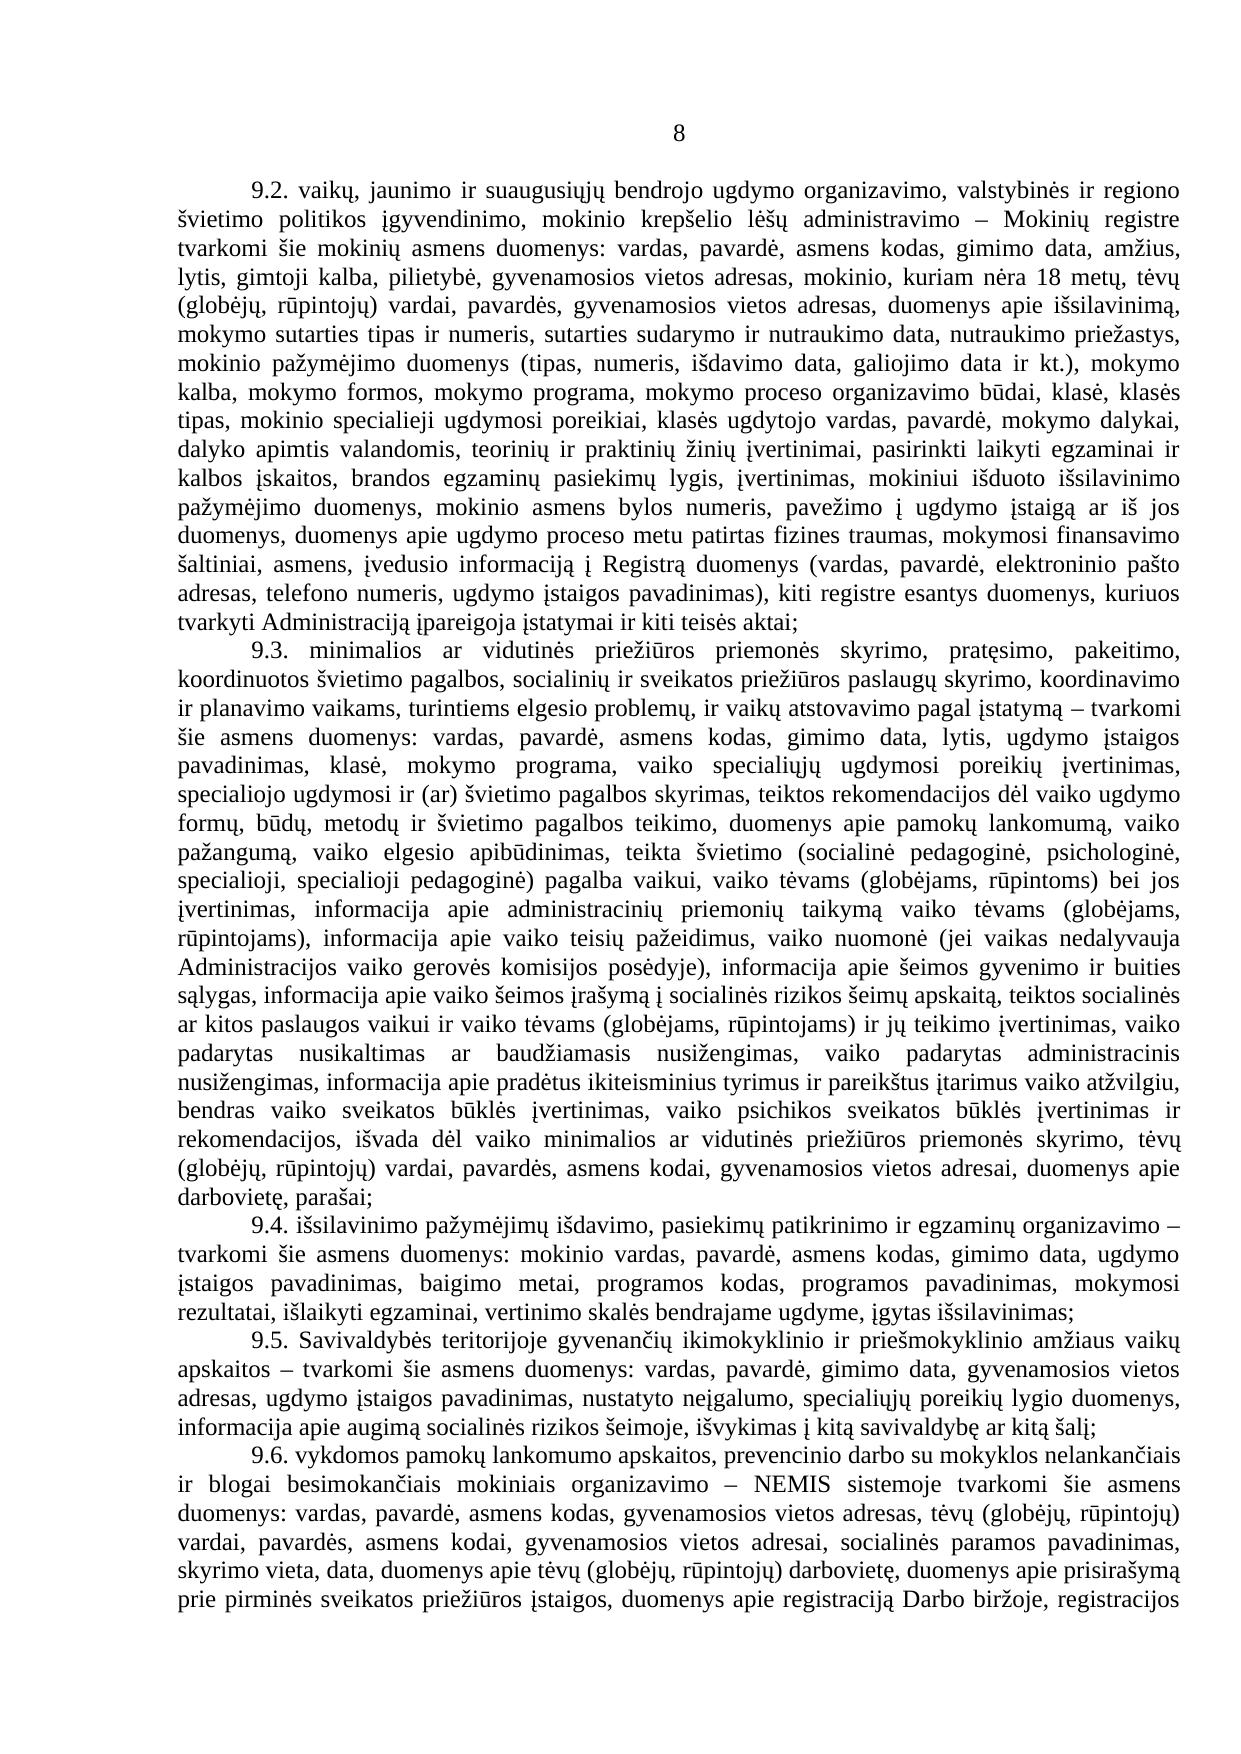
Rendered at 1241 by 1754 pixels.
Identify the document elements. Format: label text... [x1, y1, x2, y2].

text 9.4. išsilavinimo pažymėjimų išdavimo, pasiekimų patikrinimo ir egzaminų organizavimo – tvarkomi šie asmens duomenys: mokinio vardas, pavardė, asmens kodas, gimimo data, ugdymo įstaigos pavadinimas, baigimo metai, programos kodas, programos pavadinimas, mokymosi rezultatai, išlaikyti egzaminai, vertinimo skalės bendrajame ugdyme, įgytas išsilavinimas; [177, 1211, 1181, 1326]
text 9.3. minimalios ar vidutinės priežiūros priemonės skyrimo, pratęsimo, pakeitimo, koordinuotos švietimo pagalbos, socialinių ir sveikatos priežiūros paslaugų skyrimo, koordinavimo ir planavimo vaikams, turintiems elgesio problemų, ir vaikų atstovavimo pagal įstatymą – tvarkomi šie asmens duomenys: vardas, pavardė, asmens kodas, gimimo data, lytis, ugdymo įstaigos pavadinimas, klasė, mokymo programa, vaiko specialiųjų ugdymosi poreikių įvertinimas, specialiojo ugdymosi ir (ar) švietimo pagalbos skyrimas, teiktos rekomendacijos dėl vaiko ugdymo formų, būdų, metodų ir švietimo pagalbos teikimo, duomenys apie pamokų lankomumą, vaiko pažangumą, vaiko elgesio apibūdinimas, teikta švietimo (socialinė pedagoginė, psichologinė, specialioji, specialioji pedagoginė) pagalba vaikui, vaiko tėvams (globėjams, rūpintoms) bei jos įvertinimas, informacija apie administracinių priemonių taikymą vaiko tėvams (globėjams, rūpintojams), informacija apie vaiko teisių pažeidimus, vaiko nuomonė (jei vaikas nedalyvauja Administracijos vaiko gerovės komisijos posėdyje), informacija apie šeimos gyvenimo ir buities sąlygas, informacija apie vaiko šeimos įrašymą į socialinės rizikos šeimų apskaitą, teiktos socialinės ar kitos paslaugos vaikui ir vaiko tėvams (globėjams, rūpintojams) ir jų teikimo įvertinimas, vaiko padarytas nusikaltimas ar baudžiamasis nusižengimas, vaiko padarytas administracinis nusižengimas, informacija apie pradėtus ikiteisminius tyrimus ir pareikštus įtarimus vaiko atžvilgiu, bendras vaiko sveikatos būklės įvertinimas, vaiko psichikos sveikatos būklės įvertinimas ir rekomendacijos, išvada dėl vaiko minimalios ar vidutinės priežiūros priemonės skyrimo, tėvų (globėjų, rūpintojų) vardai, pavardės, asmens kodai, gyvenamosios vietos adresai, duomenys apie darbovietę, parašai; [177, 636, 1181, 1211]
text 9.6. vykdomos pamokų lankomumo apskaitos, prevencinio darbo su mokyklos nelankančiais ir blogai besimokančiais mokiniais organizavimo – NEMIS sistemoje tvarkomi šie asmens duomenys: vardas, pavardė, asmens kodas, gyvenamosios vietos adresas, tėvų (globėjų, rūpintojų) vardai, pavardės, asmens kodai, gyvenamosios vietos adresai, socialinės paramos pavadinimas, skyrimo vieta, data, duomenys apie tėvų (globėjų, rūpintojų) darbovietę, duomenys apie prisirašymą prie pirminės sveikatos priežiūros įstaigos, duomenys apie registraciją Darbo biržoje, registracijos [177, 1441, 1181, 1613]
text 9.2. vaikų, jaunimo ir suaugusiųjų bendrojo ugdymo organizavimo, valstybinės ir regiono švietimo politikos įgyvendinimo, mokinio krepšelio lėšų administravimo – Mokinių registre tvarkomi šie mokinių asmens duomenys: vardas, pavardė, asmens kodas, gimimo data, amžius, lytis, gimtoji kalba, pilietybė, gyvenamosios vietos adresas, mokinio, kuriam nėra 18 metų, tėvų (globėjų, rūpintojų) vardai, pavardės, gyvenamosios vietos adresas, duomenys apie išsilavinimą, mokymo sutarties tipas ir numeris, sutarties sudarymo ir nutraukimo data, nutraukimo priežastys, mokinio pažymėjimo duomenys (tipas, numeris, išdavimo data, galiojimo data ir kt.), mokymo kalba, mokymo formos, mokymo programa, mokymo proceso organizavimo būdai, klasė, klasės tipas, mokinio specialieji ugdymosi poreikiai, klasės ugdytojo vardas, pavardė, mokymo dalykai, dalyko apimtis valandomis, teorinių ir praktinių žinių įvertinimai, pasirinkti laikyti egzaminai ir kalbos įskaitos, brandos egzaminų pasiekimų lygis, įvertinimas, mokiniui išduoto išsilavinimo pažymėjimo duomenys, mokinio asmens bylos numeris, pavežimo į ugdymo įstaigą ar iš jos duomenys, duomenys apie ugdymo proceso metu patirtas fizines traumas, mokymosi finansavimo šaltiniai, asmens, įvedusio informaciją į Registrą duomenys (vardas, pavardė, elektroninio pašto adresas, telefono numeris, ugdymo įstaigos pavadinimas), kiti registre esantys duomenys, kuriuos tvarkyti Administraciją įpareigoja įstatymai ir kiti teisės aktai; [177, 176, 1181, 636]
text 9.5. Savivaldybės teritorijoje gyvenančių ikimokyklinio ir priešmokyklinio amžiaus vaikų apskaitos – tvarkomi šie asmens duomenys: vardas, pavardė, gimimo data, gyvenamosios vietos adresas, ugdymo įstaigos pavadinimas, nustatyto neįgalumo, specialiųjų poreikių lygio duomenys, informacija apie augimą socialinės rizikos šeimoje, išvykimas į kitą savivaldybę ar kitą šalį; [177, 1326, 1181, 1441]
